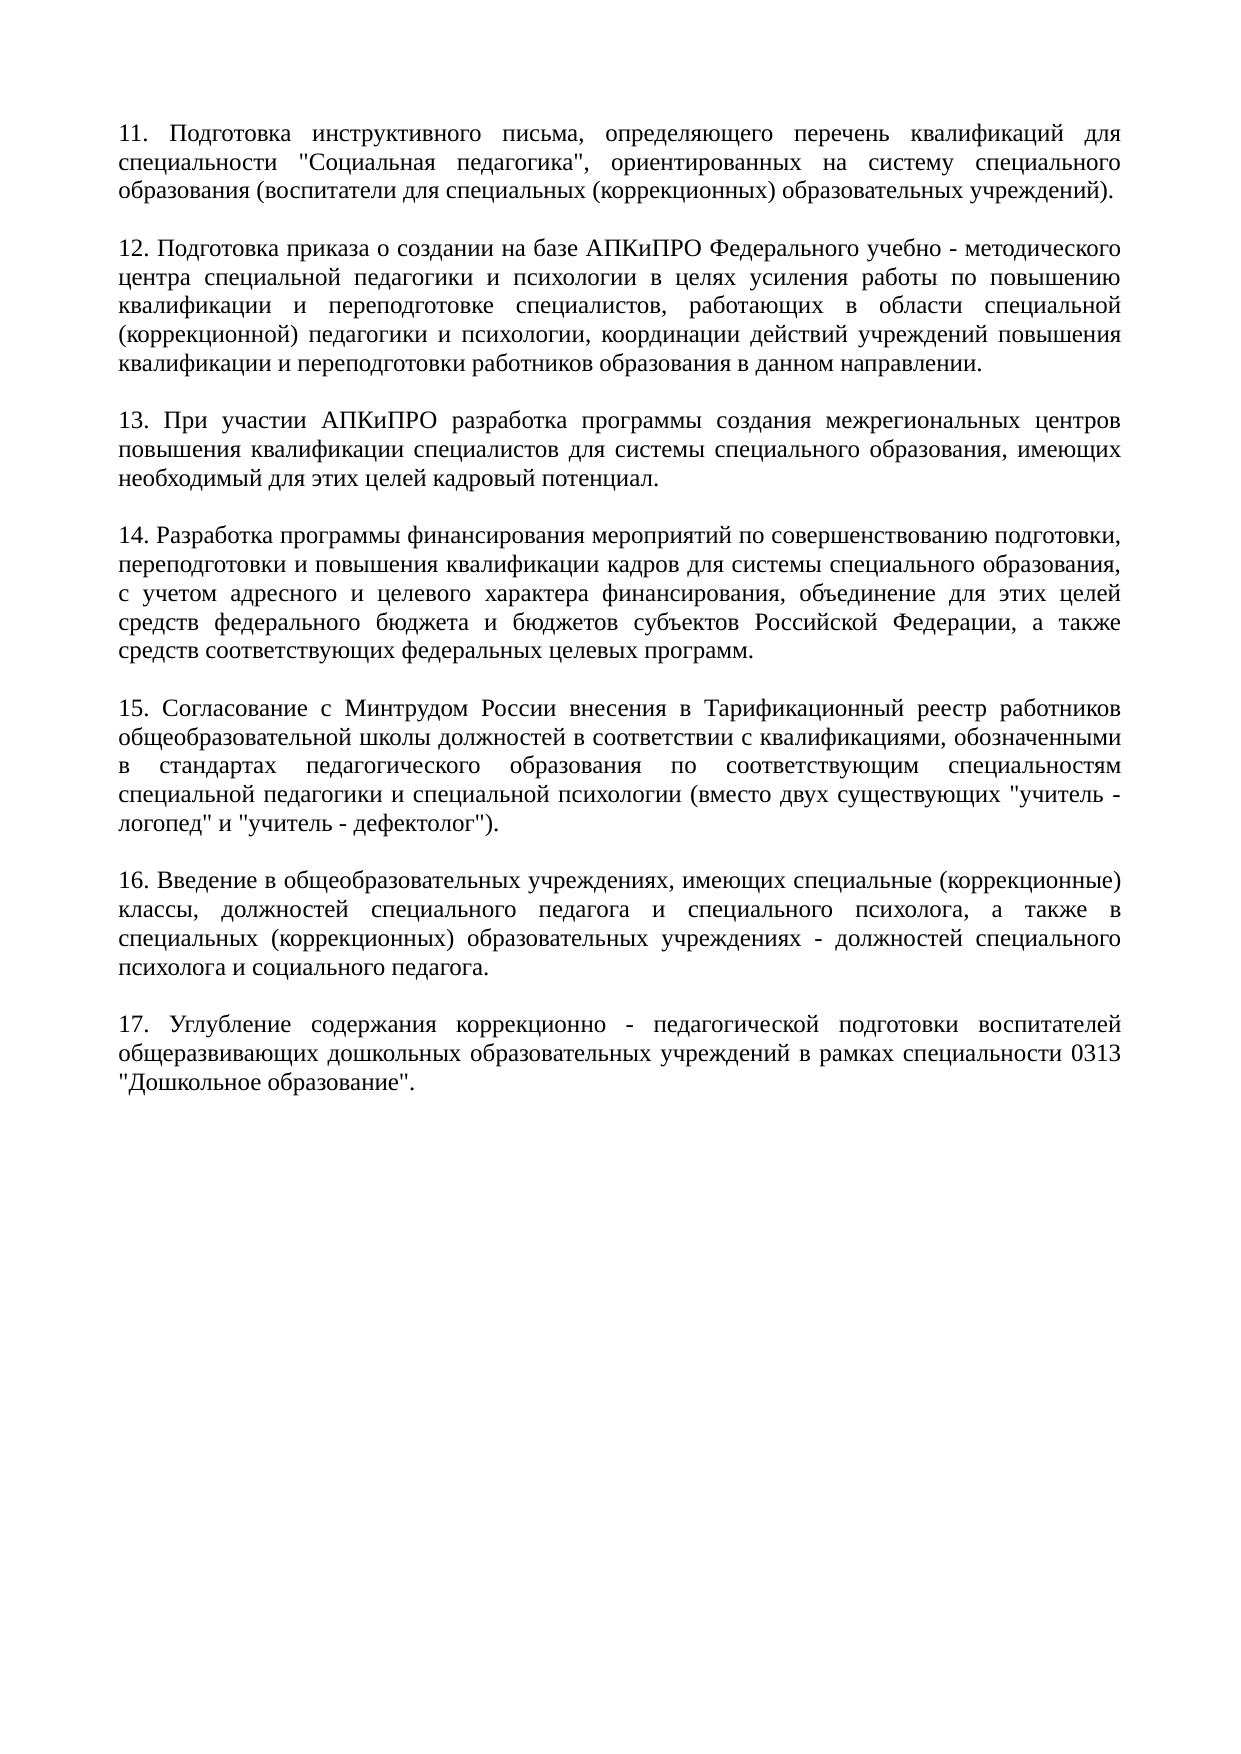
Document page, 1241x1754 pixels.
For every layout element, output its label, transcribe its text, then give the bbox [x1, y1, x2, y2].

text 16. Введение в общеобразовательных учреждениях, имеющих специальные (коррекционные) классы, должностей специального педагога и специального психолога, а также в специальных (коррекционных) образовательных учреждениях - должностей специального психолога и социального педагога. [118, 866, 1122, 981]
text 11. Подготовка инструктивного письма, определяющего перечень квалификаций для специальности "Социальная педагогика", ориентированных на систему специального образования (воспитатели для специальных (коррекционных) образовательных учреждений). [118, 118, 1122, 204]
text 13. При участии АПКиПРО разработка программы создания межрегиональных центров повышения квалификации специалистов для системы специального образования, имеющих необходимый для этих целей кадровый потенциал. [118, 406, 1122, 492]
text 17. Углубление содержания коррекционно - педагогической подготовки воспитателей общеразвивающих дошкольных образовательных учреждений в рамках специальности 0313 "Дошкольное образование". [118, 1009, 1122, 1096]
text 15. Согласование с Минтрудом России внесения в Тарификационный реестр работников общеобразовательной школы должностей в соответствии с квалификациями, обозначенными в стандартах педагогического образования по соответствующим специальностям специальной педагогики и специальной психологии (вместо двух существующих "учитель - логопед" и "учитель - дефектолог"). [118, 693, 1122, 837]
text 12. Подготовка приказа о создании на базе АПКиПРО Федерального учебно - методического центра специальной педагогики и психологии в целях усиления работы по повышению квалификации и переподготовке специалистов, работающих в области специальной (коррекционной) педагогики и психологии, координации действий учреждений повышения квалификации и переподготовки работников образования в данном направлении. [118, 233, 1122, 377]
text 14. Разработка программы финансирования мероприятий по совершенствованию подготовки, переподготовки и повышения квалификации кадров для системы специального образования, с учетом адресного и целевого характера финансирования, объединение для этих целей средств федерального бюджета и бюджетов субъектов Российской Федерации, а также средств соответствующих федеральных целевых программ. [118, 521, 1122, 664]
